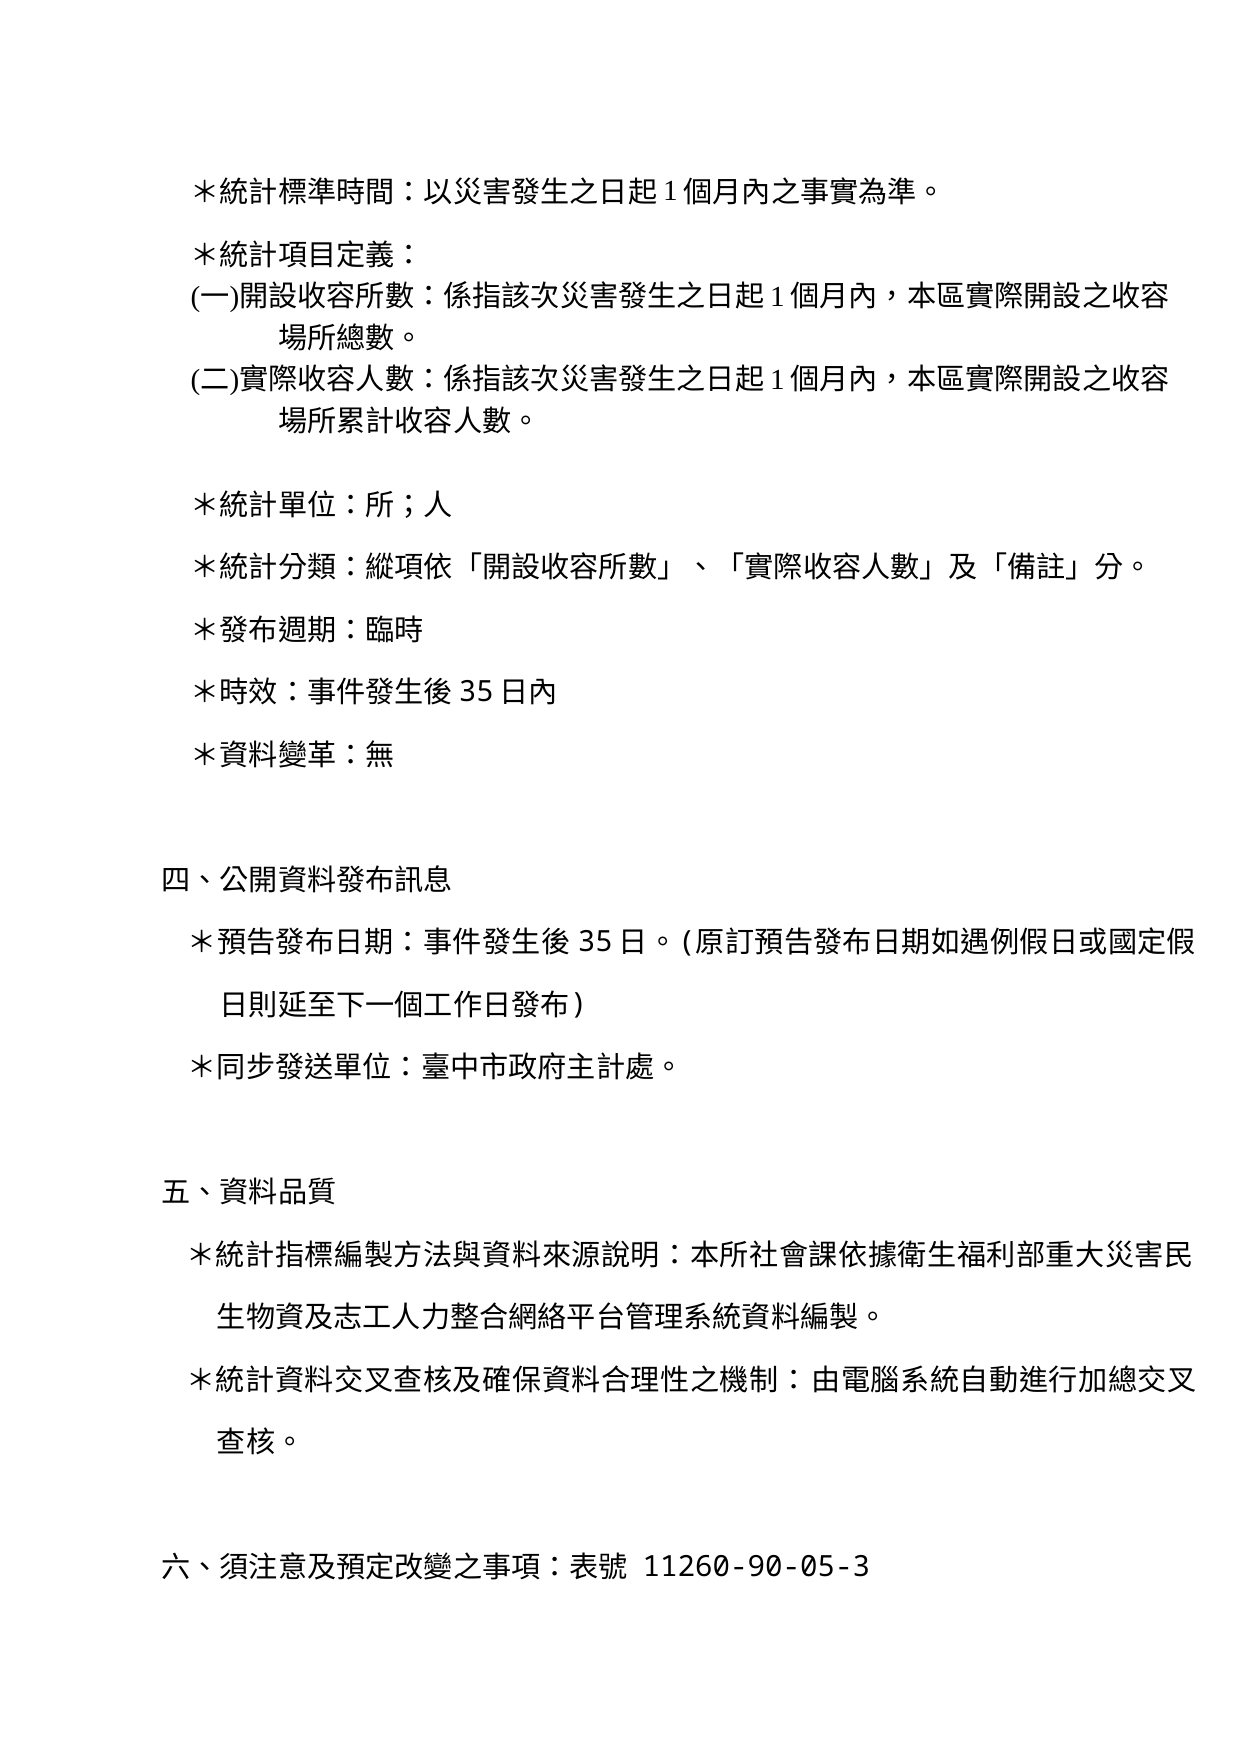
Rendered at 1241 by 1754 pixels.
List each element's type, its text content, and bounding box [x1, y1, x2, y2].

table_header ＊統計標準時間：以災害發生之日起1個月內之事實為準。 ＊統計項目定義： (一)開設收容所數：係指該次災害發生之日起1個月內，本區實際開設之收容場所總數。 (二)實際收容人數：係指該次災害發生之日起1個月內，本區實際開設之收容場所累計收容人數。 ＊統計單位：所；人 ＊統計分類：縱項依「開設收容所數」、「實際收容人數」及「備註」分。 ＊發布週期：臨時 ＊時效：事件發生後35日內 ＊資料變革：無 四、公開資料發布訊息 ＊預告發布日期：事件發生後35日。(原訂預告發布日期如遇例假日或國定假日則延至下一個工作日發布) ＊同步發送單位：臺中市政府主計處。 五、資料品質 ＊統計指標編製方法與資料來源說明：本所社會課依據衛生福利部重大災害民生物資及志工人力整合網絡平台管理系統資料編製。 ＊統計資料交叉查核及確保資料合理性之機制：由電腦系統自動進行加總交叉查核。 六、須注意及預定改變之事項：表號 11260-90-05-3 [150, 148, 1209, 1586]
